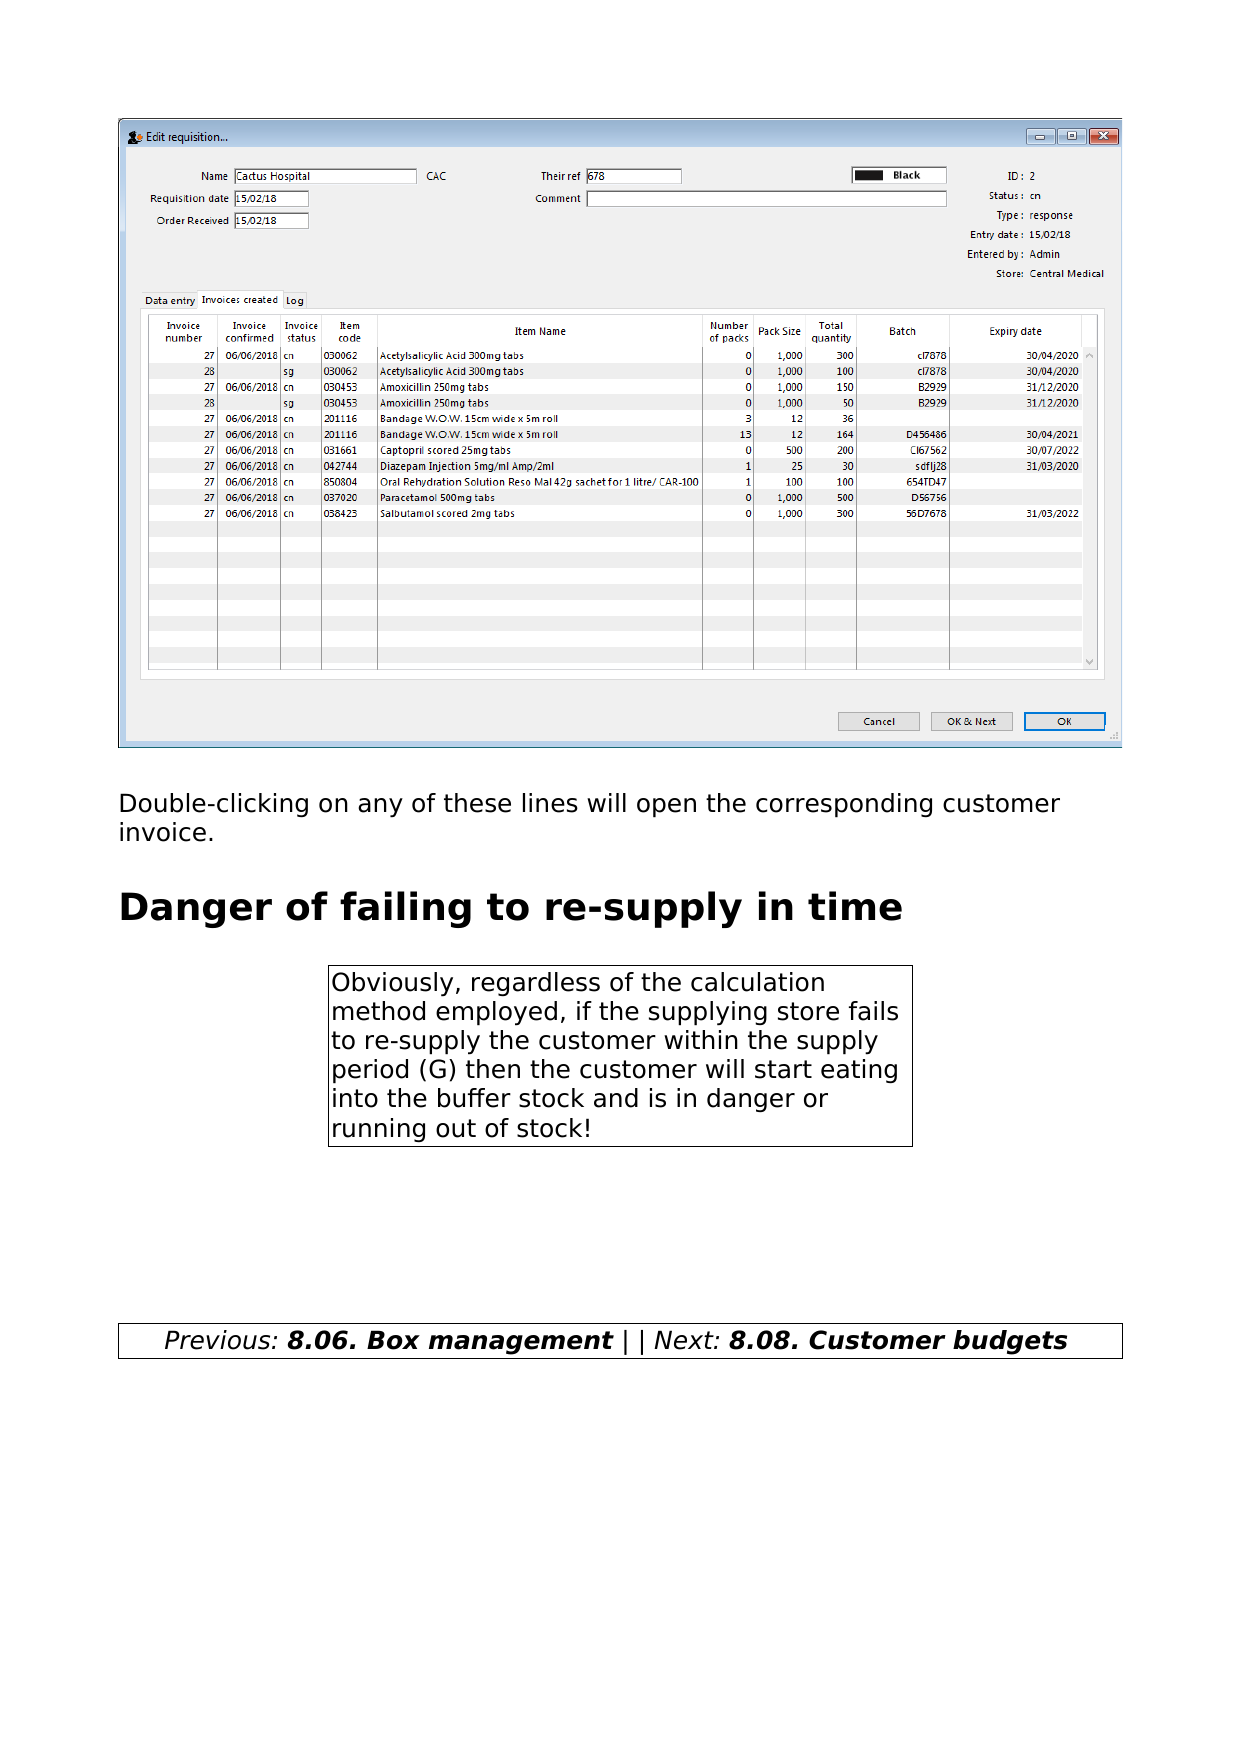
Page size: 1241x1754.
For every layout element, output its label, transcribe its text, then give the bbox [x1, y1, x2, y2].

table_header Obviously, regardless of the calculation method employed, if the supplying store fails to re-supply the customer within the supply period (G) then the customer will start eating into the buffer stock and is in danger or running out of stock! [329, 966, 912, 1146]
subtitle Danger of failing to re-supply in time [118, 885, 1122, 929]
text Double-clicking on any of these lines will open the corresponding customer invoice. [118, 789, 1122, 848]
picture [118, 118, 1123, 748]
table_header Previous: 8.06. Box management | | Next: 8.08. Customer budgets [119, 1324, 1122, 1358]
